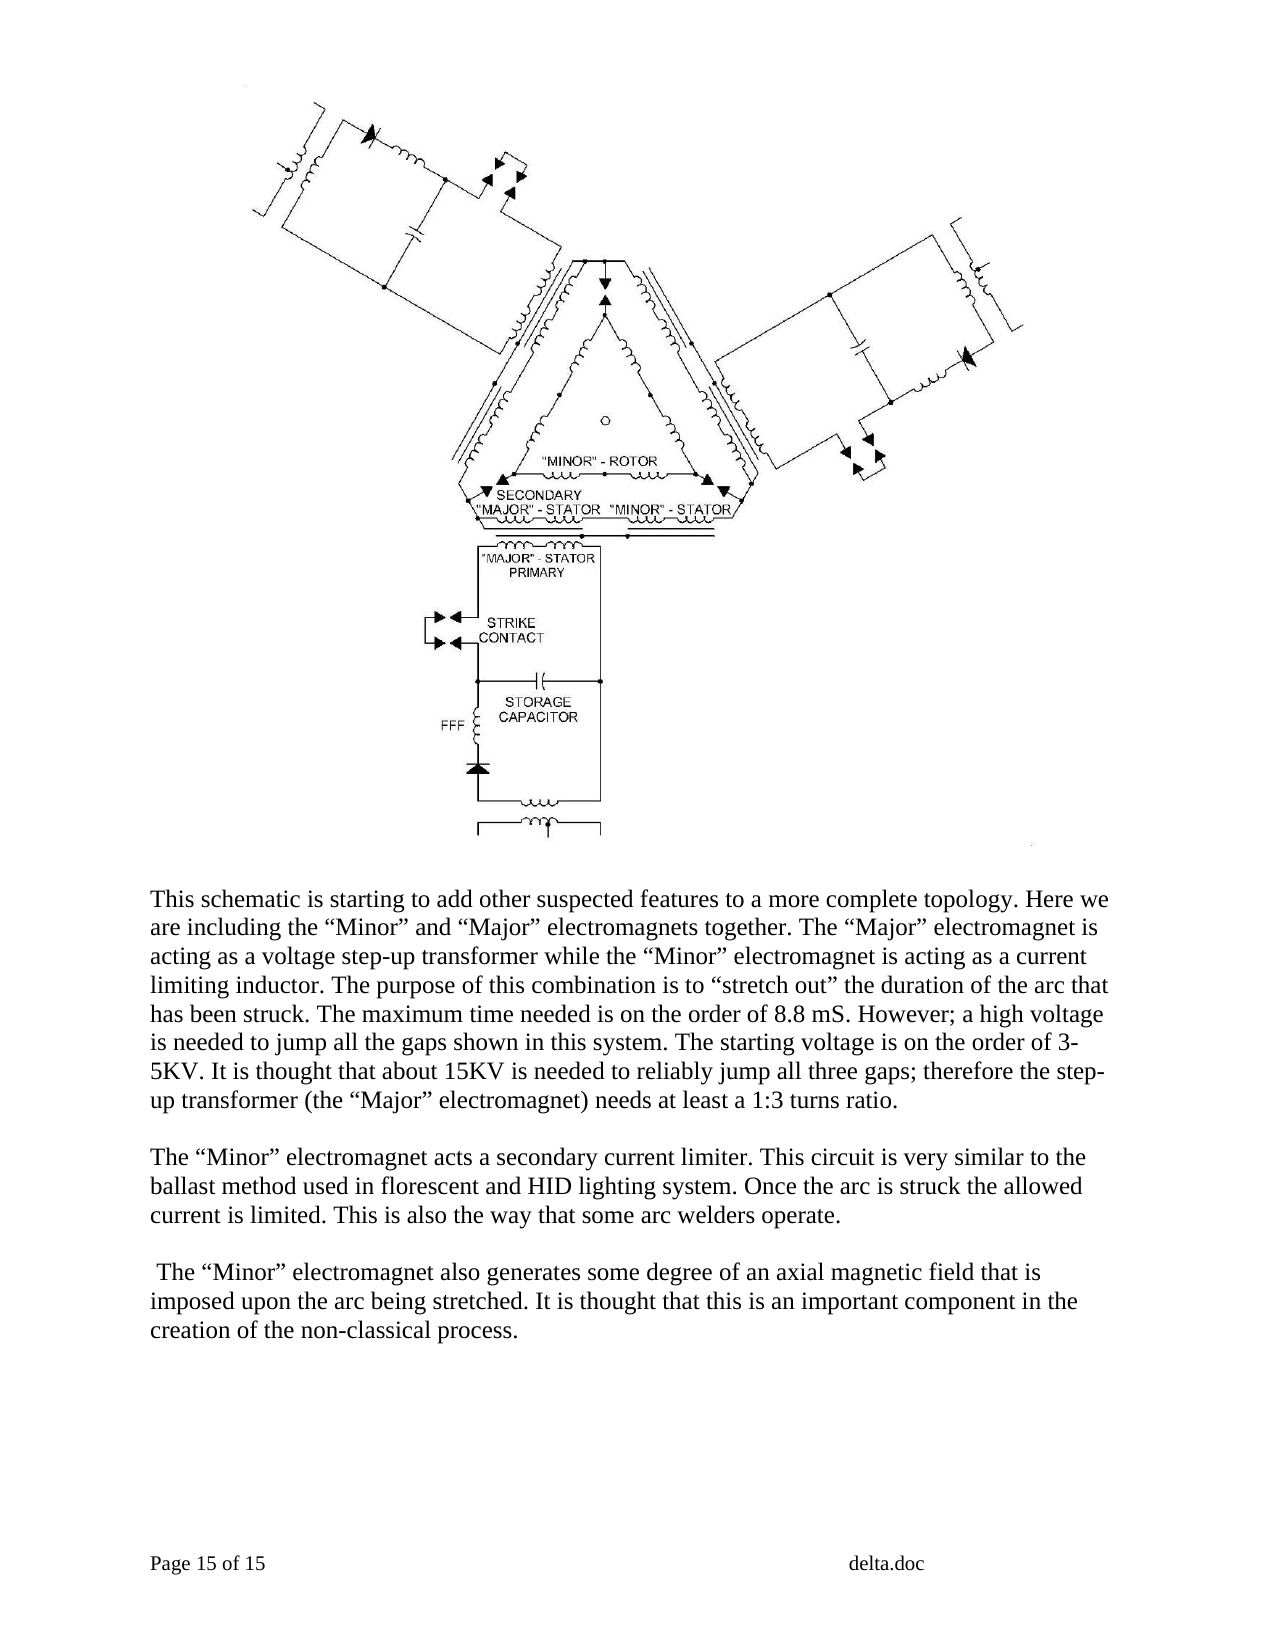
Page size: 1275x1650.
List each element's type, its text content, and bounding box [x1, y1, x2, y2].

text The “Minor” electromagnet acts a secondary current limiter. This circuit is very similar to the ballast method used in florescent and HID lighting system. Once the arc is struck the allowed current is limited. This is also the way that some arc welders operate. [150, 1142, 1125, 1229]
picture [166, 84, 1109, 846]
text This schematic is starting to add other suspected features to a more complete topology. Here we are including the “Minor” and “Major” electromagnets together. The “Major” electromagnet is acting as a voltage step-up transformer while the “Minor” electromagnet is acting as a current limiting inductor. The purpose of this combination is to “stretch out” the duration of the arc that has been struck. The maximum time needed is on the order of 8.8 mS. However; a high voltage is needed to jump all the gaps shown in this system. The starting voltage is on the order of 3-5KV. It is thought that about 15KV is needed to reliably jump all three gaps; therefore the step-up transformer (the “Major” electromagnet) needs at least a 1:3 turns ratio. [150, 884, 1125, 1114]
text The “Minor” electromagnet also generates some degree of an axial magnetic field that is imposed upon the arc being stretched. It is thought that this is an important component in the creation of the non-classical process. [150, 1257, 1125, 1344]
